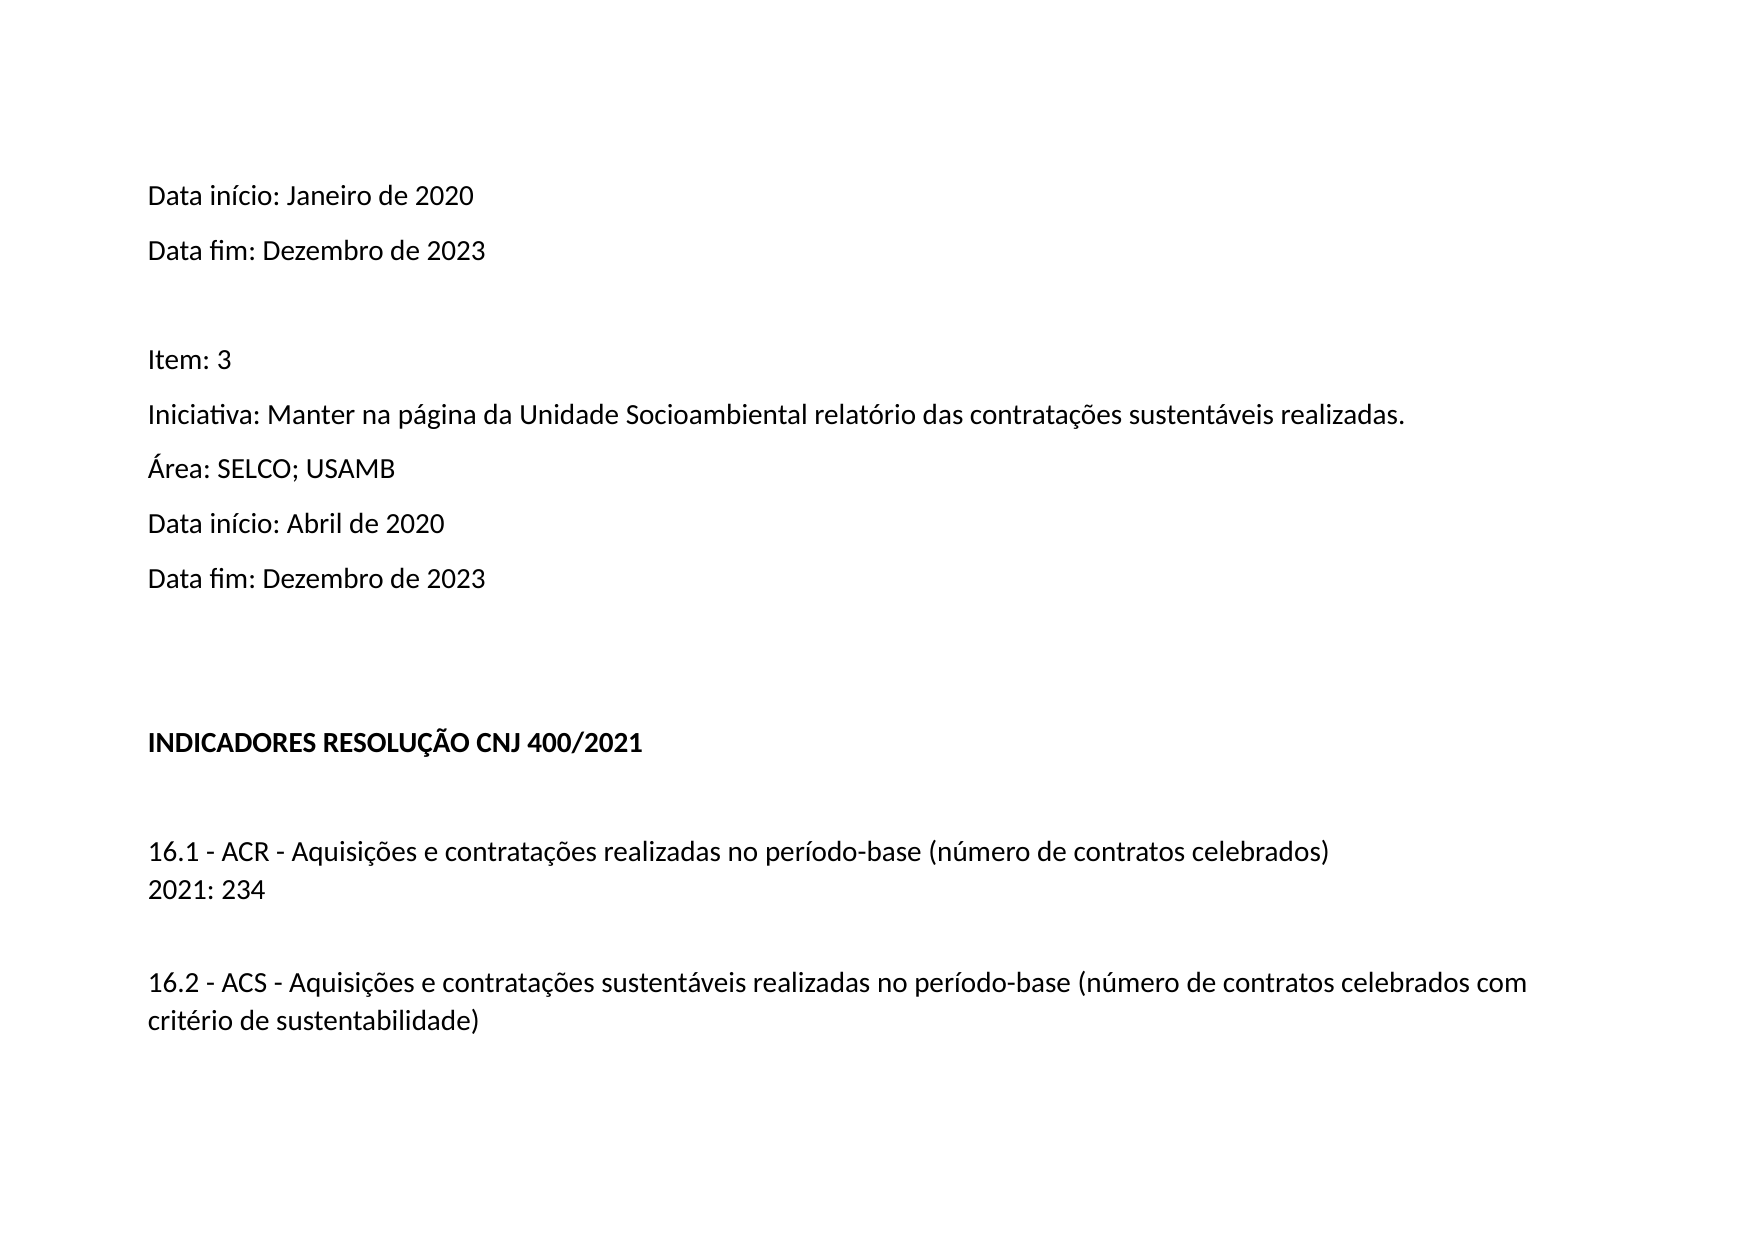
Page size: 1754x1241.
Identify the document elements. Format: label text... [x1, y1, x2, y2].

text 16.1 - ACR - Aquisições e contratações realizadas no período-base (número de contratos celebrados) [148, 833, 1606, 869]
text Data fim: Dezembro de 2023 [148, 560, 1606, 596]
text Data fim: Dezembro de 2023 [148, 232, 1606, 267]
text 2021: 234 [148, 871, 1606, 907]
text Item: 3 [148, 341, 1606, 377]
text Data início: Abril de 2020 [148, 505, 1606, 541]
text 16.2 - ACS - Aquisições e contratações sustentáveis realizadas no período-base (número de contratos celebrados com critério de sustentabilidade) [148, 964, 1606, 1038]
text Data início: Janeiro de 2020 [148, 177, 1606, 213]
text Área: SELCO; USAMB [148, 451, 1606, 486]
text INDICADORES RESOLUÇÃO CNJ 400/2021 [148, 724, 1606, 760]
text Iniciativa: Manter na página da Unidade Socioambiental relatório das contratações sustentáveis realizadas. [148, 396, 1606, 432]
